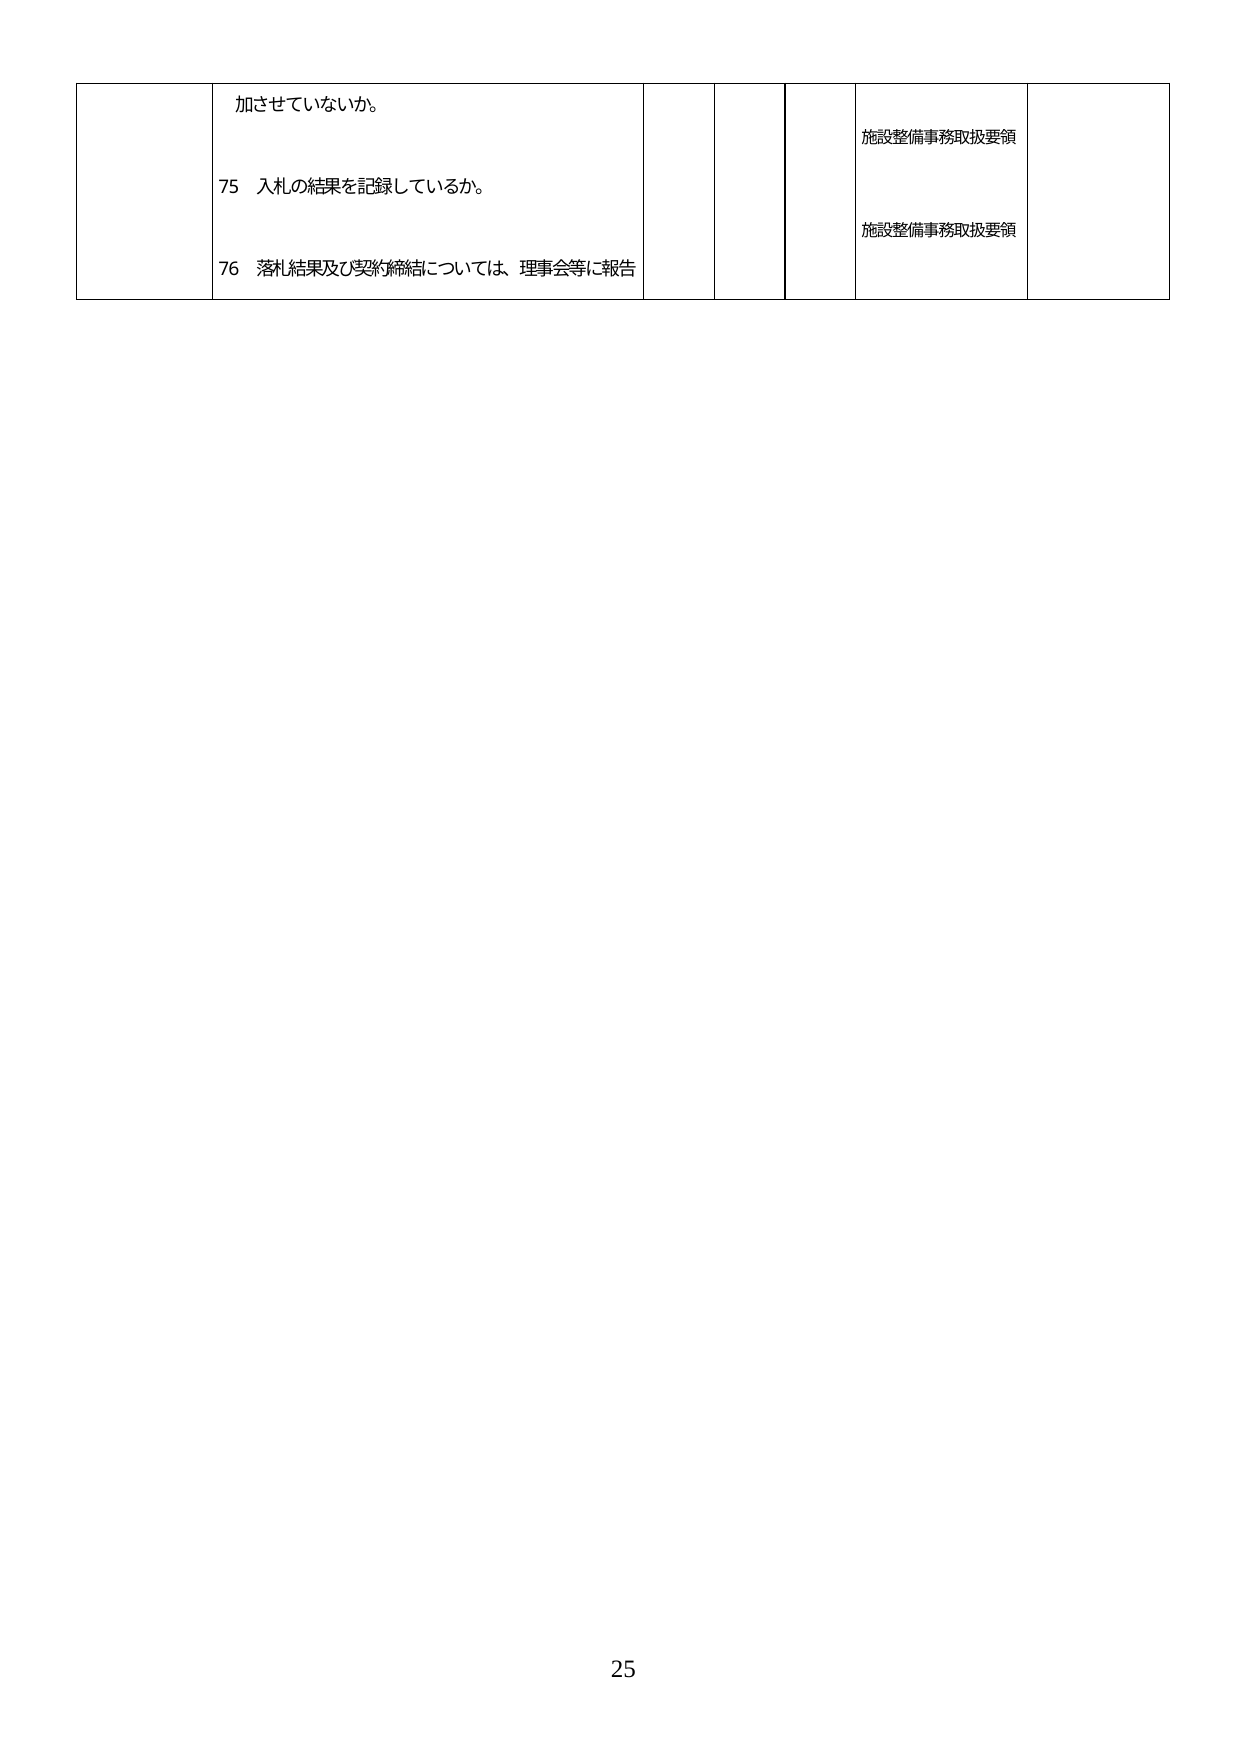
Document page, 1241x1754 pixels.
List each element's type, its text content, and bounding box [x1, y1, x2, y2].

table_cell [715, 84, 784, 298]
table_cell 施設整備事務取扱要領 施設整備事務取扱要領 [856, 84, 1027, 298]
table_cell [77, 84, 212, 298]
table_cell [644, 84, 714, 298]
table_cell [786, 84, 855, 298]
table_cell 加させていないか。 75 入札の結果を記録しているか。 76 落札結果及び契約締結については、理事会等に報告 [213, 84, 643, 298]
table_cell [1028, 84, 1169, 298]
